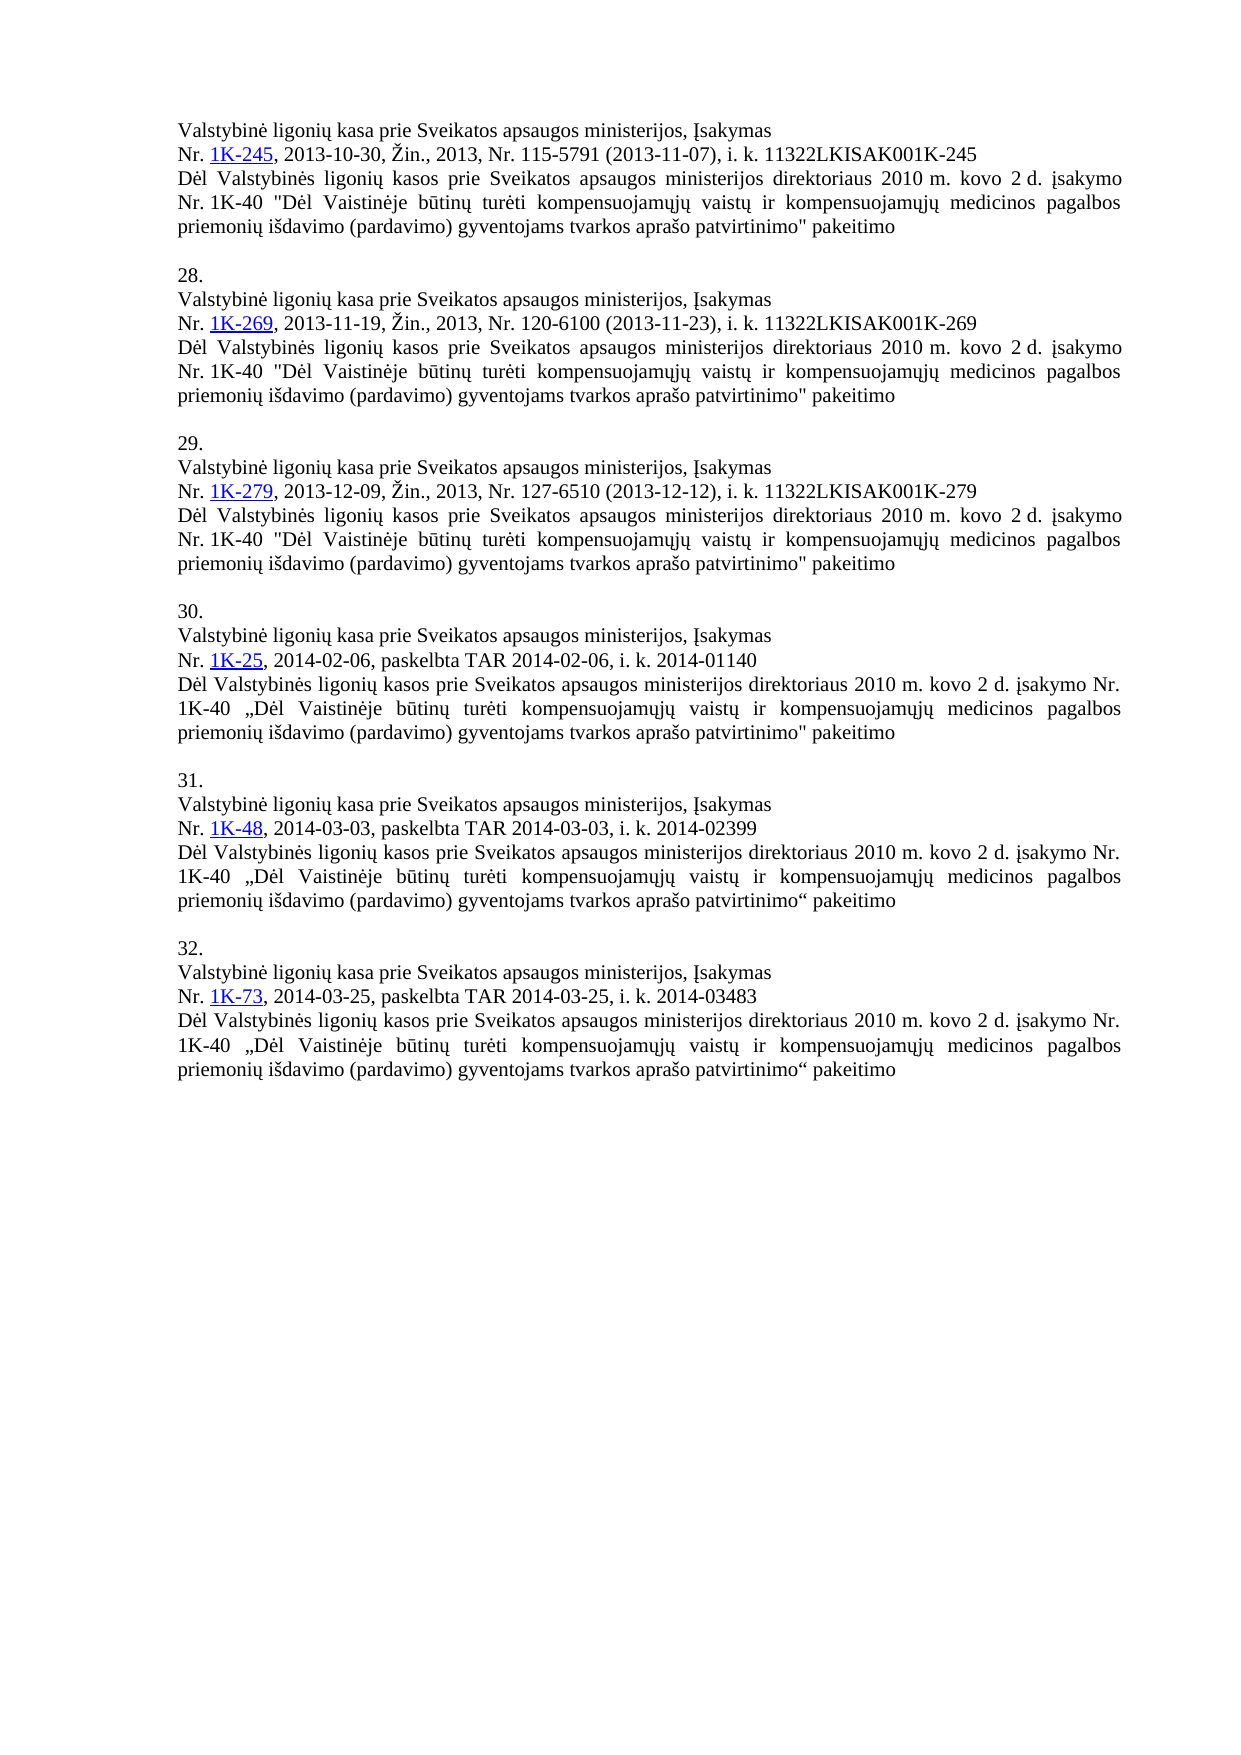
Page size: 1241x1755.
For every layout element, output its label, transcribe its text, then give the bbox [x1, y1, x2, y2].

text 32. [177, 936, 1122, 960]
text 29. [177, 431, 1122, 455]
text Dėl Valstybinės ligonių kasos prie Sveikatos apsaugos ministerijos direktoriaus 2010 m. kovo 2 d. įsakymo Nr. 1K-40 "Dėl Vaistinėje būtinų turėti kompensuojamųjų vaistų ir kompensuojamųjų medicinos pagalbos priemonių išdavimo (pardavimo) gyventojams tvarkos aprašo patvirtinimo" pakeitimo [177, 503, 1122, 575]
text Dėl Valstybinės ligonių kasos prie Sveikatos apsaugos ministerijos direktoriaus 2010 m. kovo 2 d. įsakymo Nr. 1K-40 „Dėl Vaistinėje būtinų turėti kompensuojamųjų vaistų ir kompensuojamųjų medicinos pagalbos priemonių išdavimo (pardavimo) gyventojams tvarkos aprašo patvirtinimo“ pakeitimo [177, 1008, 1122, 1081]
text Dėl Valstybinės ligonių kasos prie Sveikatos apsaugos ministerijos direktoriaus 2010 m. kovo 2 d. įsakymo Nr. 1K-40 "Dėl Vaistinėje būtinų turėti kompensuojamųjų vaistų ir kompensuojamųjų medicinos pagalbos priemonių išdavimo (pardavimo) gyventojams tvarkos aprašo patvirtinimo" pakeitimo [177, 335, 1122, 407]
text Dėl Valstybinės ligonių kasos prie Sveikatos apsaugos ministerijos direktoriaus 2010 m. kovo 2 d. įsakymo Nr. 1K-40 „Dėl Vaistinėje būtinų turėti kompensuojamųjų vaistų ir kompensuojamųjų medicinos pagalbos priemonių išdavimo (pardavimo) gyventojams tvarkos aprašo patvirtinimo" pakeitimo [177, 672, 1122, 744]
text Nr. 1K-48, 2014-03-03, paskelbta TAR 2014-03-03, i. k. 2014-02399 [177, 816, 1122, 840]
text Nr. 1K-245, 2013-10-30, Žin., 2013, Nr. 115-5791 (2013-11-07), i. k. 11322LKISAK001K-245 [177, 142, 1122, 166]
text Valstybinė ligonių kasa prie Sveikatos apsaugos ministerijos, Įsakymas [177, 455, 1122, 479]
text Dėl Valstybinės ligonių kasos prie Sveikatos apsaugos ministerijos direktoriaus 2010 m. kovo 2 d. įsakymo Nr. 1K-40 "Dėl Vaistinėje būtinų turėti kompensuojamųjų vaistų ir kompensuojamųjų medicinos pagalbos priemonių išdavimo (pardavimo) gyventojams tvarkos aprašo patvirtinimo" pakeitimo [177, 166, 1122, 238]
text Nr. 1K-279, 2013-12-09, Žin., 2013, Nr. 127-6510 (2013-12-12), i. k. 11322LKISAK001K-279 [177, 479, 1122, 503]
text Dėl Valstybinės ligonių kasos prie Sveikatos apsaugos ministerijos direktoriaus 2010 m. kovo 2 d. įsakymo Nr. 1K-40 „Dėl Vaistinėje būtinų turėti kompensuojamųjų vaistų ir kompensuojamųjų medicinos pagalbos priemonių išdavimo (pardavimo) gyventojams tvarkos aprašo patvirtinimo“ pakeitimo [177, 840, 1122, 912]
text Valstybinė ligonių kasa prie Sveikatos apsaugos ministerijos, Įsakymas [177, 623, 1122, 647]
text Valstybinė ligonių kasa prie Sveikatos apsaugos ministerijos, Įsakymas [177, 118, 1122, 142]
text Valstybinė ligonių kasa prie Sveikatos apsaugos ministerijos, Įsakymas [177, 287, 1122, 311]
text Nr. 1K-25, 2014-02-06, paskelbta TAR 2014-02-06, i. k. 2014-01140 [177, 647, 1122, 672]
text Nr. 1K-73, 2014-03-25, paskelbta TAR 2014-03-25, i. k. 2014-03483 [177, 984, 1122, 1008]
text Valstybinė ligonių kasa prie Sveikatos apsaugos ministerijos, Įsakymas [177, 792, 1122, 816]
text 28. [177, 262, 1122, 287]
text Nr. 1K-269, 2013-11-19, Žin., 2013, Nr. 120-6100 (2013-11-23), i. k. 11322LKISAK001K-269 [177, 311, 1122, 335]
text Valstybinė ligonių kasa prie Sveikatos apsaugos ministerijos, Įsakymas [177, 960, 1122, 984]
text 31. [177, 768, 1122, 792]
text 30. [177, 599, 1122, 623]
